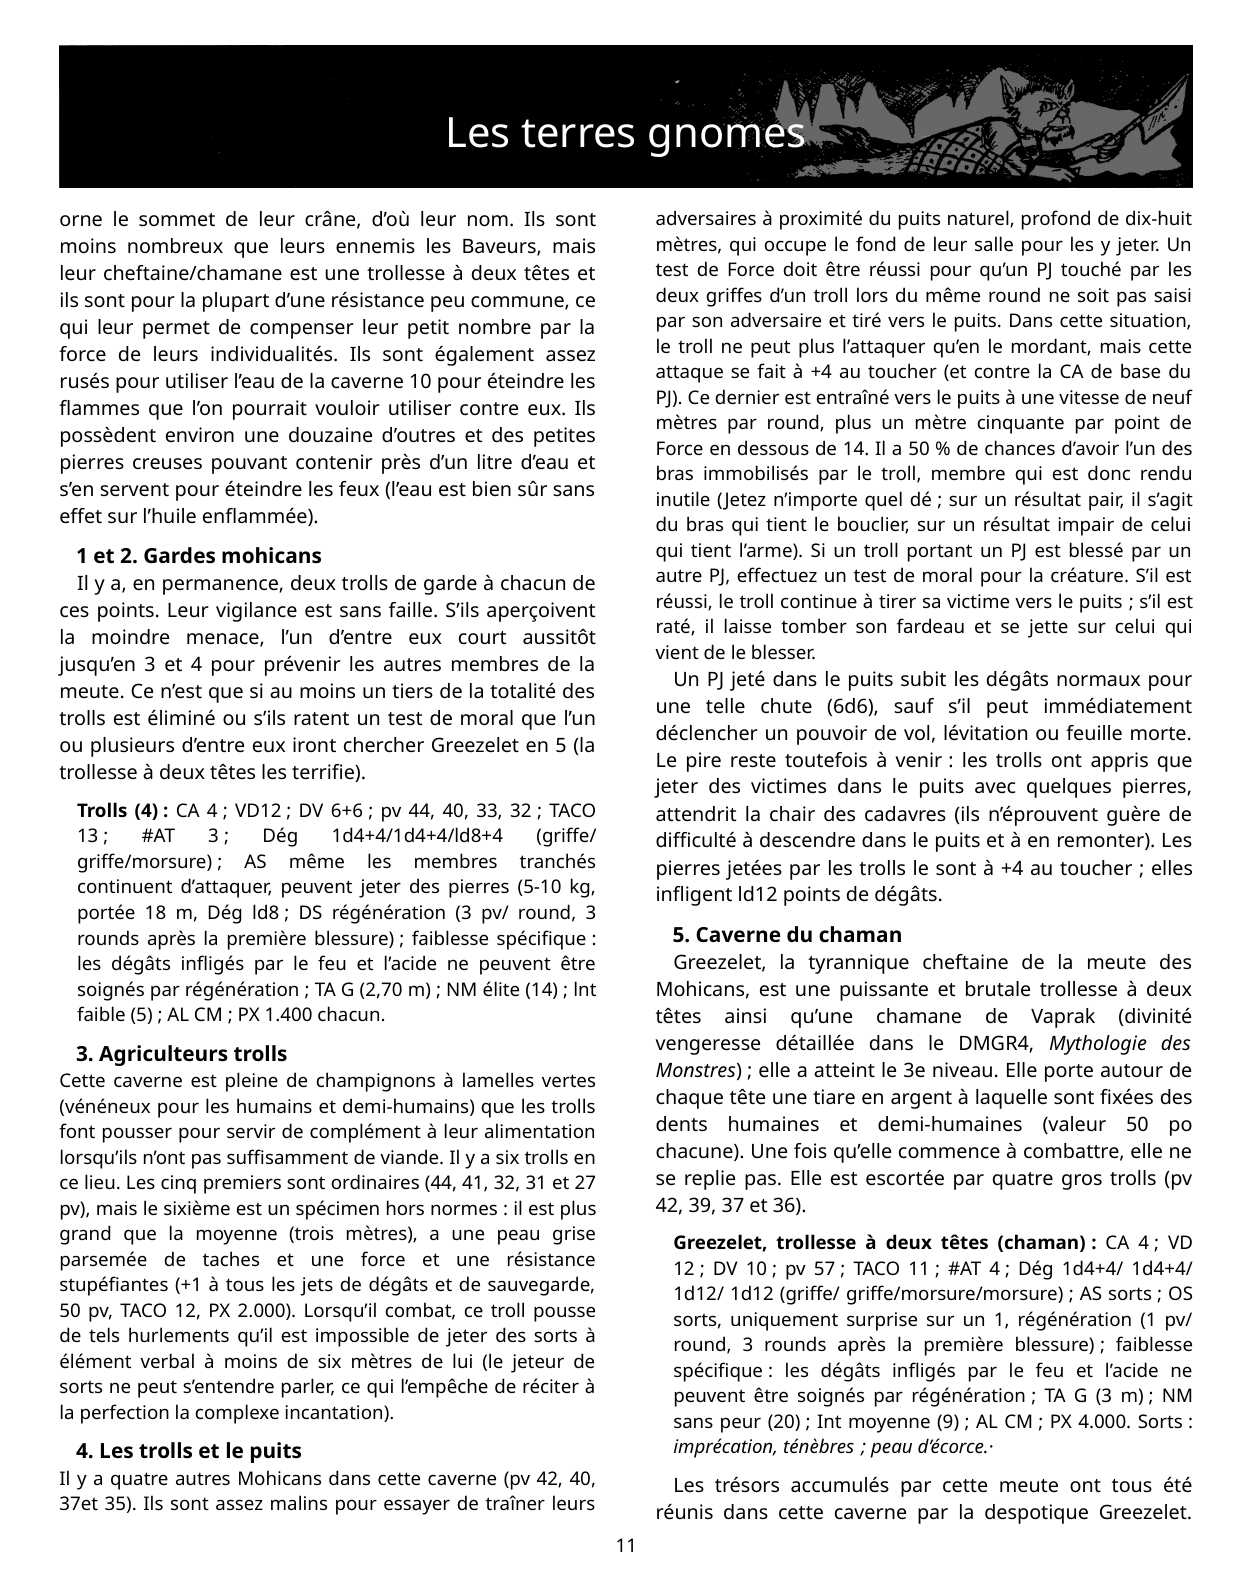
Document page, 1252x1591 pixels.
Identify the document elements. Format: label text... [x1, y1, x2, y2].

text Cette caverne est pleine de champignons à lamelles vertes (vénéneux pour les humains et demi-humains) que les trolls font pousser pour servir de complément à leur alimentation lorsqu’ils n’ont pas suffisamment de viande. Il y a six trolls en ce lieu. Les cinq premiers sont ordinaires (44, 41, 32, 31 et 27 pv), mais le sixième est un spécimen hors normes : il est plus grand que la moyenne (trois mètres), a une peau grise parsemée de taches et une force et une résistance stupéfiantes (+1 à tous les jets de dégâts et de sauvegarde, 50 pv, TACO 12, PX 2.000). Lorsqu’il combat, ce troll pousse de tels hurlements qu’il est impossible de jeter des sorts à élément verbal à moins de six mètres de lui (le jeteur de sorts ne peut s’entendre parler, ce qui l’empêche de réciter à la perfection la complexe incantation). [59, 1067, 596, 1425]
text Il y a, en permanence, deux trolls de garde à chacun de ces points. Leur vigilance est sans faille. S’ils aperçoivent la moindre menace, l’un d’entre eux court aussitôt jusqu’en 3 et 4 pour prévenir les autres membres de la meute. Ce n’est que si au moins un tiers de la totalité des trolls est éliminé ou s’ils ratent un test de moral que l’un ou plusieurs d’entre eux iront chercher Greezelet en 5 (la trollesse à deux têtes les terrifie). [59, 570, 596, 786]
list Trolls (4) : CA 4 ; VD12 ; DV 6+6 ; pv 44, 40, 33, 32 ; TACO 13 ; #AT 3 ; Dég 1d4+4/1d4+4/ld8+4 (griffe/ griffe/morsure) ; AS même les membres tranchés continuent d’attaquer, peuvent jeter des pierres (5-10 kg, portée 18 m, Dég ld8 ; DS régénération (3 pv/ round, 3 rounds après la première blessure) ; faiblesse spécifique : les dégâts infligés par le feu et l’acide ne peuvent être soignés par régénération ; TA G (2,70 m) ; NM élite (14) ; lnt faible (5) ; AL CM ; PX 1.400 chacun. [77, 797, 596, 1027]
text orne le sommet de leur crâne, d’où leur nom. Ils sont moins nombreux que leurs ennemis les Baveurs, mais leur cheftaine/chamane est une trollesse à deux têtes et ils sont pour la plupart d’une résistance peu commune, ce qui leur permet de compenser leur petit nombre par la force de leurs individualités. Ils sont également assez rusés pour utiliser l’eau de la caverne 10 pour éteindre les flammes que l’on pourrait vouloir utiliser contre eux. Ils possèdent environ une douzaine d’outres et des petites pierres creuses pouvant contenir près d’un litre d’eau et s’en servent pour éteindre les feux (l’eau est bien sûr sans effet sur l’huile enflammée). [59, 206, 596, 529]
text Les trésors accumulés par cette meute ont tous été réunis dans cette caverne par la despotique Greezelet. [655, 1471, 1193, 1525]
list Greezelet, trollesse à deux têtes (chaman) : CA 4 ; VD 12 ; DV 10 ; pv 57 ; TACO 11 ; #AT 4 ; Dég 1d4+4/ 1d4+4/ 1d12/ 1d12 (griffe/ griffe/morsure/morsure) ; AS sorts ; OS sorts, uniquement surprise sur un 1, régénération (1 pv/ round, 3 rounds après la première blessure) ; faiblesse spécifique : les dégâts infligés par le feu et l’acide ne peuvent être soignés par régénération ; TA G (3 m) ; NM sans peur (20) ; Int moyenne (9) ; AL CM ; PX 4.000. Sorts : imprécation, ténèbres ; peau d’écorce.· [673, 1230, 1193, 1459]
text adversaires à proximité du puits naturel, profond de dix-huit mètres, qui occupe le fond de leur salle pour les y jeter. Un test de Force doit être réussi pour qu’un PJ touché par les deux griffes d’un troll lors du même round ne soit pas saisi par son adversaire et tiré vers le puits. Dans cette situation, le troll ne peut plus l’attaquer qu’en le mordant, mais cette attaque se fait à +4 au toucher (et contre la CA de base du PJ). Ce dernier est entraîné vers le puits à une vitesse de neuf mètres par round, plus un mètre cinquante par point de Force en dessous de 14. Il a 50 % de chances d’avoir l’un des bras immobilisés par le troll, membre qui est donc rendu inutile (Jetez n’importe quel dé ; sur un résultat pair, il s’agit du bras qui tient le bouclier, sur un résultat impair de celui qui tient l’arme). Si un troll portant un PJ est blessé par un autre PJ, effectuez un test de moral pour la créature. S’il est réussi, le troll continue à tirer sa victime vers le puits ; s’il est raté, il laisse tomber son fardeau et se jette sur celui qui vient de le blesser. [655, 206, 1193, 665]
picture [59, 45, 1193, 188]
subtitle 5. Caverne du chaman [672, 920, 1193, 948]
text Greezelet, la tyrannique cheftaine de la meute des Mohicans, est une puissante et brutale trollesse à deux têtes ainsi qu’une chamane de Vaprak (divinité vengeresse détaillée dans le DMGR4, Mythologie des Monstres) ; elle a atteint le 3e niveau. Elle porte autour de chaque tête une tiare en argent à laquelle sont fixées des dents humaines et demi-humaines (valeur 50 po chacune). Une fois qu’elle commence à combattre, elle ne se replie pas. Elle est escortée par quatre gros trolls (pv 42, 39, 37 et 36). [655, 948, 1193, 1218]
text Il y a quatre autres Mohicans dans cette caverne (pv 42, 40, 37et 35). Ils sont assez malins pour essayer de traîner leurs [59, 1465, 596, 1516]
subtitle 4. Les trolls et le puits [76, 1437, 596, 1465]
subtitle 1 et 2. Gardes mohicans [76, 541, 596, 570]
subtitle 3. Agriculteurs trolls [76, 1039, 596, 1067]
text Un PJ jeté dans le puits subit les dégâts normaux pour une telle chute (6d6), sauf s’il peut immédiatement déclencher un pouvoir de vol, lévitation ou feuille morte. Le pire reste toutefois à venir : les trolls ont appris que jeter des victimes dans le puits avec quelques pierres, attendrit la chair des cadavres (ils n’éprouvent guère de difficulté à descendre dans le puits et à en remonter). Les pierres jetées par les trolls le sont à +4 au toucher ; elles infligent ld12 points de dégâts. [655, 665, 1193, 908]
